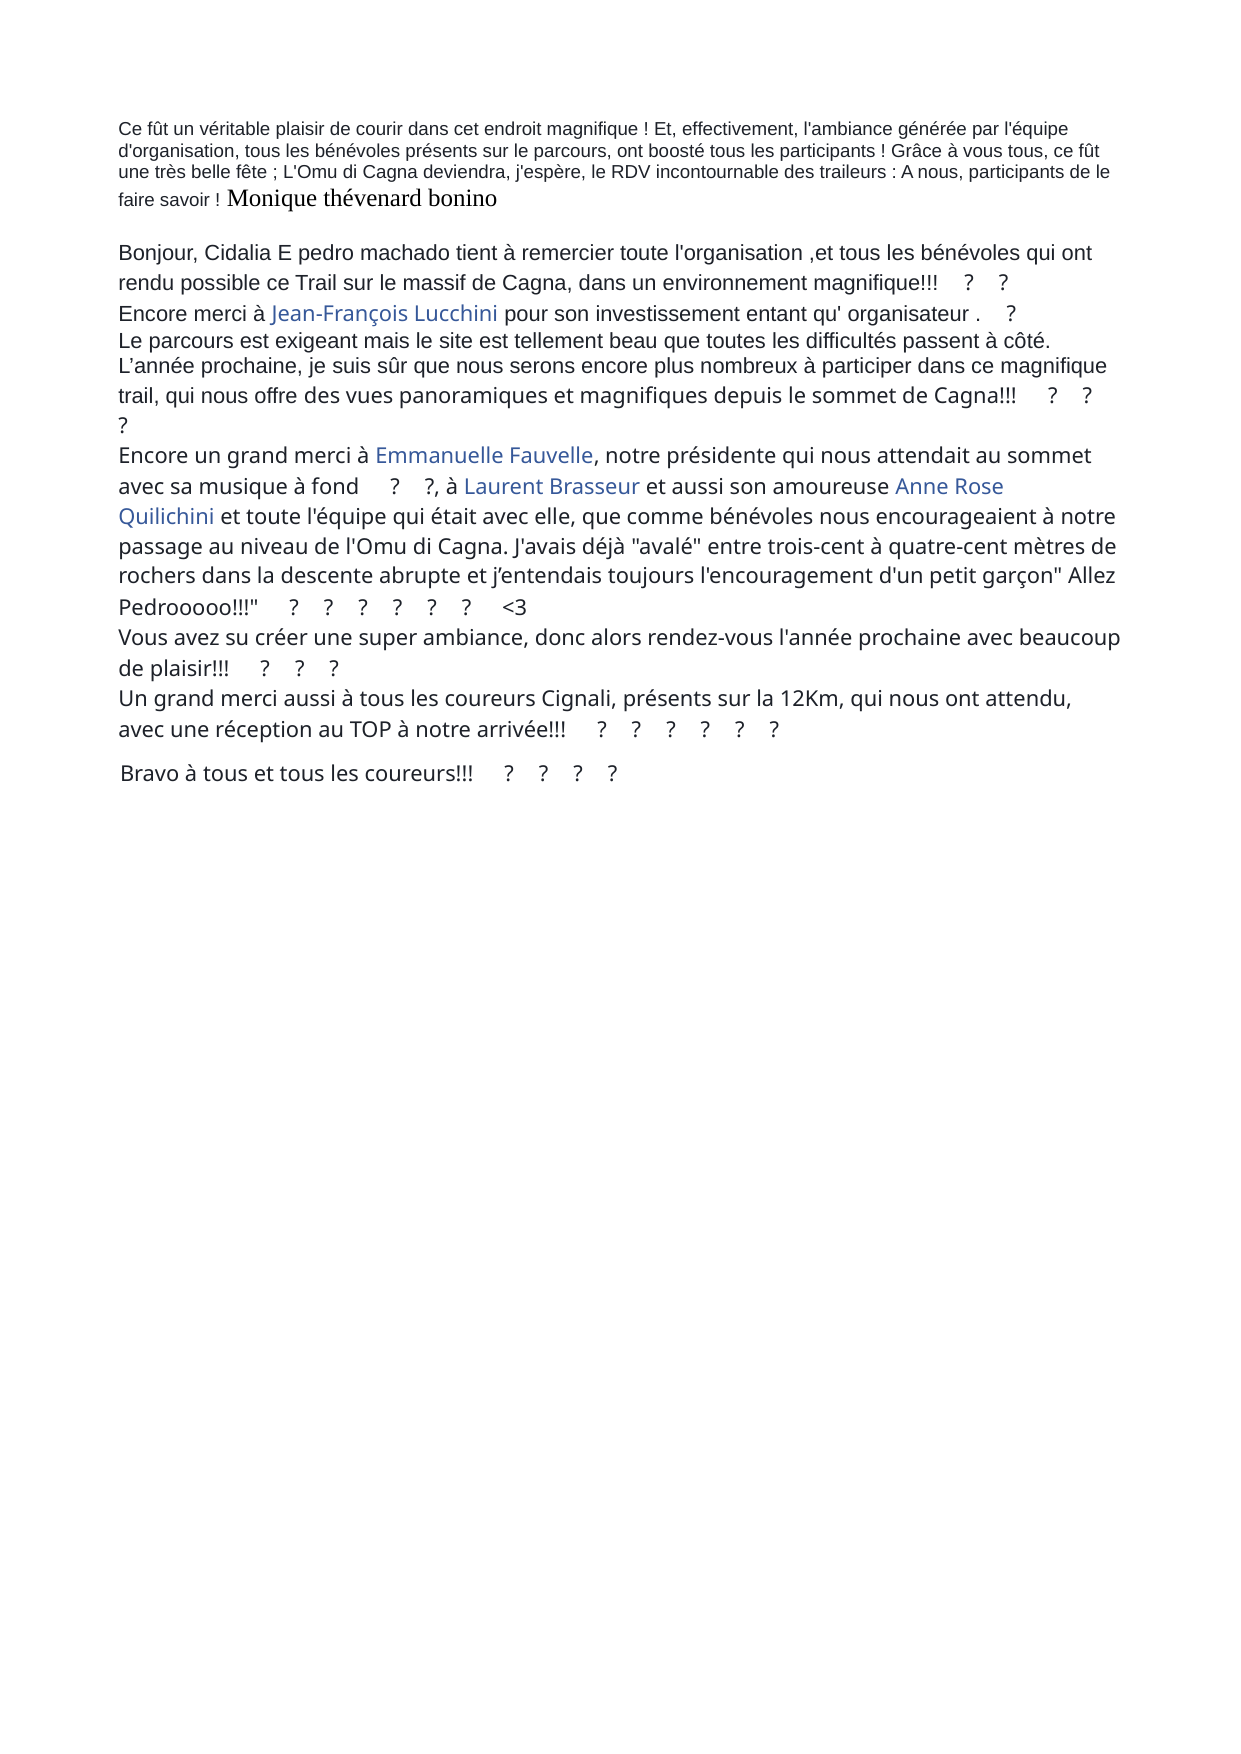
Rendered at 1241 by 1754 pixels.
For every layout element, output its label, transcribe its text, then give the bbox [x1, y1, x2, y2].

text Bravo à tous et tous les coureurs!!! ???? [120, 756, 1121, 788]
text Bonjour, Cidalia E pedro machado tient à remercier toute l'organisation ,et tous les bénévoles qui ont rendu possible ce Trail sur le massif de Cagna, dans un environnement magnifique!!!?? Encore merci à Jean-François Lucchini pour son investissement entant qu' organisateur .? Le parcours est exigeant mais le site est tellement beau que toutes les difficultés passent à côté. L’année prochaine, je suis sûr que nous serons encore plus nombreux à participer dans ce magnifique trail, qui nous offre des vues panoramiques et magnifiques depuis le sommet de Cagna!!! ??? Encore un grand merci à Emmanuelle Fauvelle, notre présidente qui nous attendait au sommet avec sa musique à fond ??, à Laurent Brasseur et aussi son amoureuse Anne Rose Quilichini et toute l'équipe qui était avec elle, que comme bénévoles nous encourageaient à notre passage au niveau de l'Omu di Cagna. J'avais déjà "avalé" entre trois-cent à quatre-cent mètres de rochers dans la descente abrupte et j’entendais toujours l'encouragement d'un petit garçon" Allez Pedrooooo!!!" ?????? <3 Vous avez su créer une super ambiance, donc alors rendez-vous l'année prochaine avec beaucoup de plaisir!!! ??? Un grand merci aussi à tous les coureurs Cignali, présents sur la 12Km, qui nous ont attendu, avec une réception au TOP à notre arrivée!!! ?????? [118, 240, 1122, 744]
text Ce fût un véritable plaisir de courir dans cet endroit magnifique ! Et, effectivement, l'ambiance générée par l'équipe d'organisation, tous les bénévoles présents sur le parcours, ont boosté tous les participants ! Grâce à vous tous, ce fût une très belle fête ; L'Omu di Cagna deviendra, j'espère, le RDV incontournable des traileurs : A nous, participants de le faire savoir ! Monique thévenard bonino [118, 118, 1122, 212]
